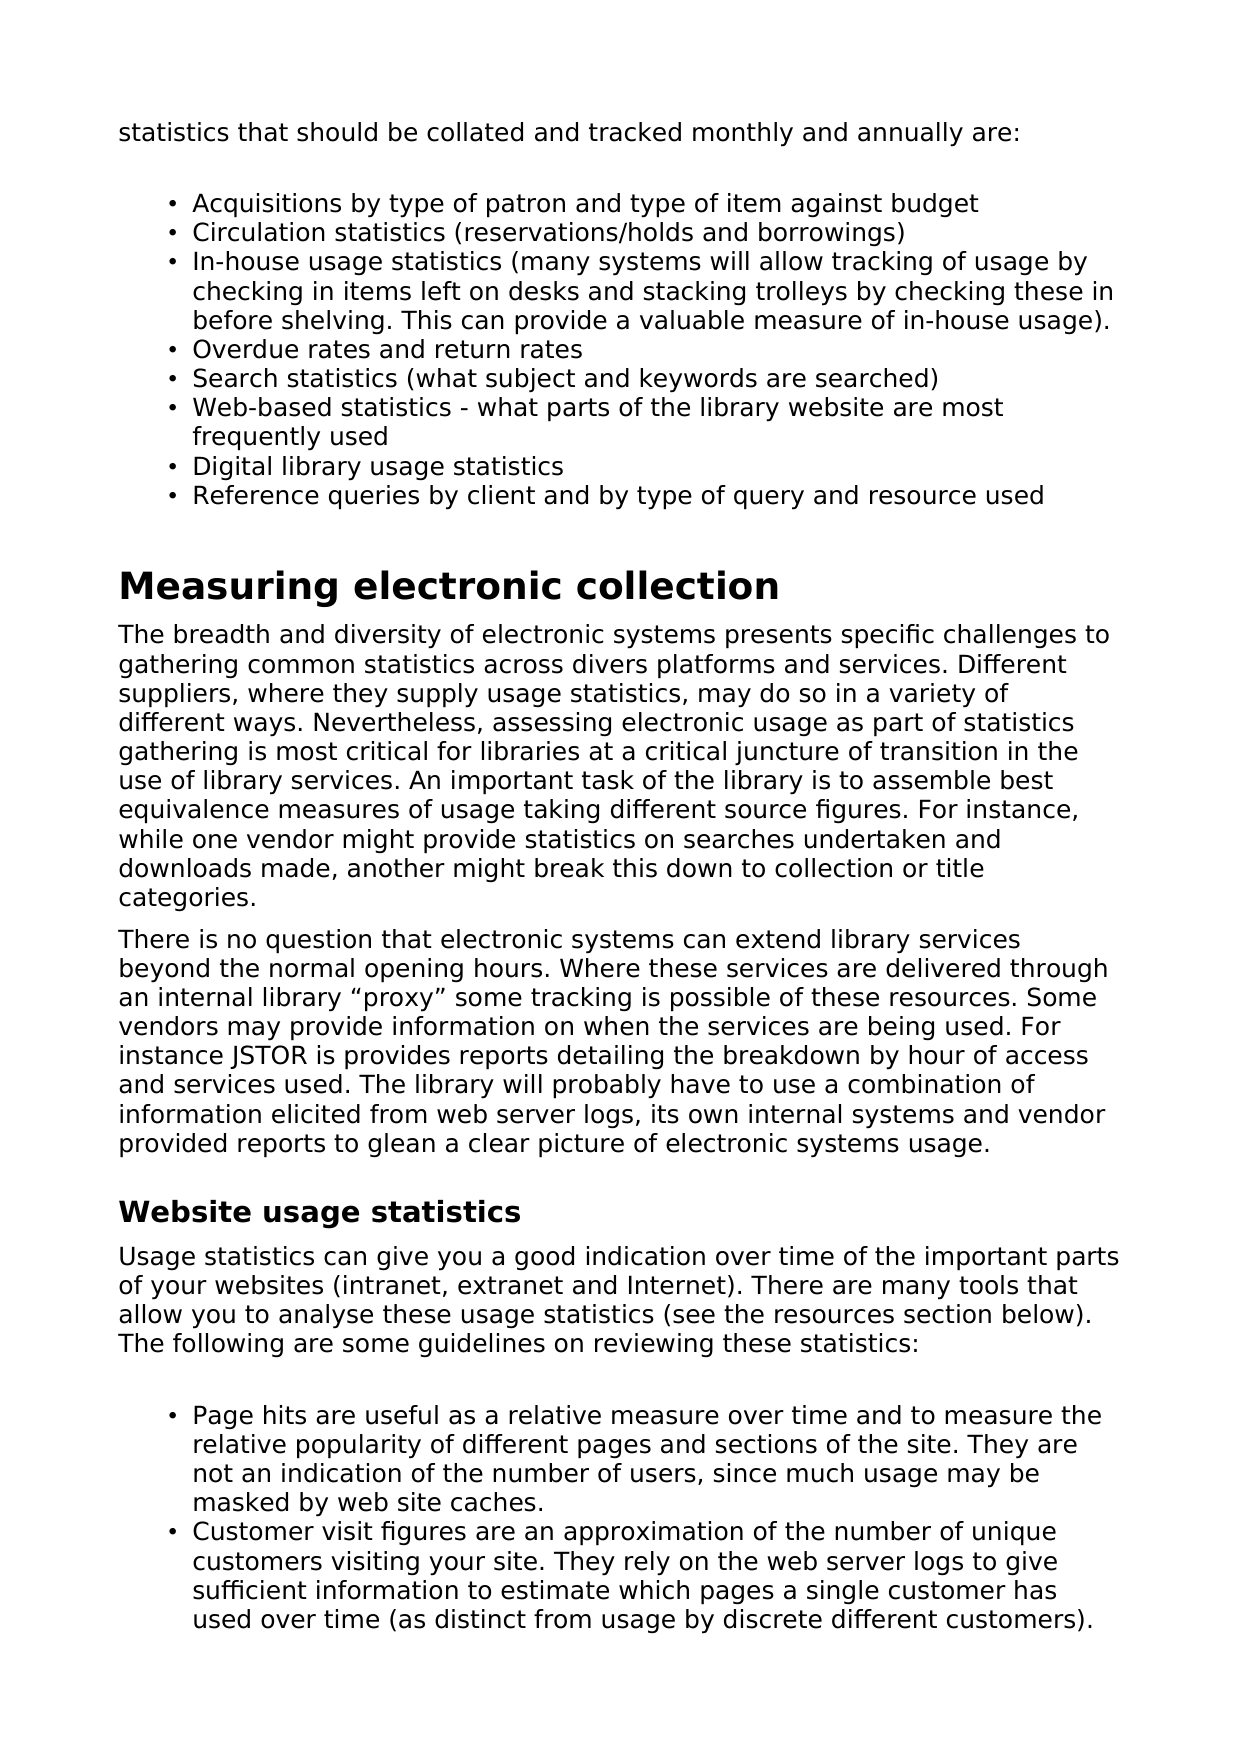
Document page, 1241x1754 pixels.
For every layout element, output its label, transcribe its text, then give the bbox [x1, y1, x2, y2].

list Search statistics (what subject and keywords are searched) [177, 364, 1122, 393]
list Acquisitions by type of patron and type of item against budget [177, 189, 1122, 218]
text There is no question that electronic systems can extend library services beyond the normal opening hours. Where these services are delivered through an internal library “proxy” some tracking is possible of these resources. Some vendors may provide information on when the services are being used. For instance JSTOR is provides reports detailing the breakdown by hour of access and services used. The library will probably have to use a combination of information elicited from web server logs, its own internal systems and vendor provided reports to glean a clear picture of electronic systems usage. [118, 925, 1122, 1158]
subtitle Measuring electronic collection [118, 564, 1122, 608]
list Circulation statistics (reservations/holds and borrowings) [177, 218, 1122, 248]
subtitle Website usage statistics [118, 1196, 1122, 1230]
list Reference queries by client and by type of query and resource used [177, 481, 1122, 510]
text Usage statistics can give you a good indication over time of the important parts of your websites (intranet, extranet and Internet). There are many tools that allow you to analyse these usage statistics (see the resources section below). The following are some guidelines on reviewing these statistics: [118, 1242, 1122, 1359]
list Page hits are useful as a relative measure over time and to measure the relative popularity of different pages and sections of the site. They are not an indication of the number of users, since much usage may be masked by web site caches. [177, 1401, 1122, 1517]
text statistics that should be collated and tracked monthly and annually are: [118, 118, 1122, 147]
list Web-based statistics - what parts of the library website are most frequently used [177, 393, 1122, 452]
list Overdue rates and return rates [177, 335, 1122, 364]
list Customer visit figures are an approximation of the number of unique customers visiting your site. They rely on the web server logs to give sufficient information to estimate which pages a single customer has used over time (as distinct from usage by discrete different customers). [177, 1517, 1122, 1634]
list Digital library usage statistics [177, 452, 1122, 481]
list In-house usage statistics (many systems will allow tracking of usage by checking in items left on desks and stacking trolleys by checking these in before shelving. This can provide a valuable measure of in-house usage). [177, 248, 1122, 335]
text The breadth and diversity of electronic systems presents specific challenges to gathering common statistics across divers platforms and services. Different suppliers, where they supply usage statistics, may do so in a variety of different ways. Nevertheless, assessing electronic usage as part of statistics gathering is most critical for libraries at a critical juncture of transition in the use of library services. An important task of the library is to assemble best equivalence measures of usage taking different source figures. For instance, while one vendor might provide statistics on searches undertaken and downloads made, another might break this down to collection or title categories. [118, 621, 1122, 912]
